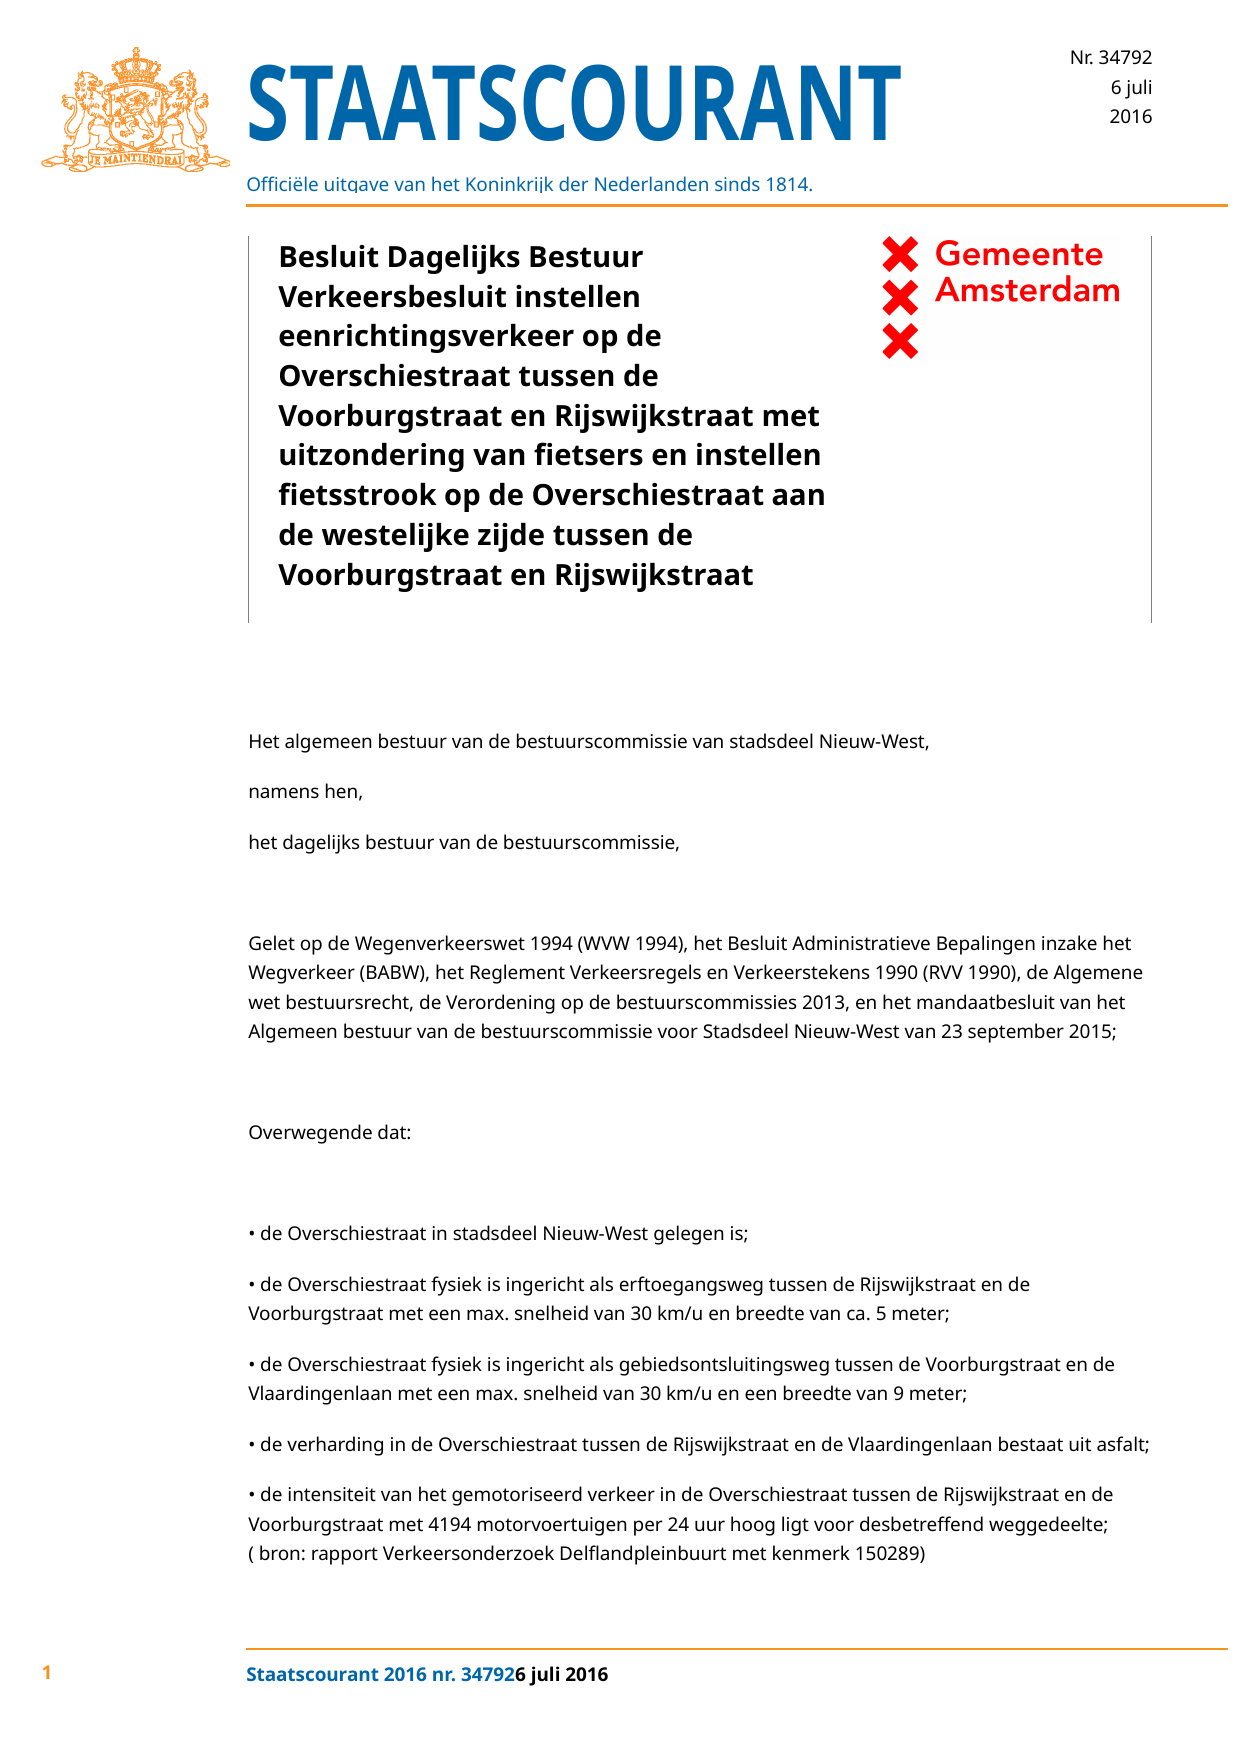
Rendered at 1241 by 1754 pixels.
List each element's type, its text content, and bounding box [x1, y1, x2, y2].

text • de intensiteit van het gemotoriseerd verkeer in de Overschiestraat tussen de Rijswijkstraat en de Voorburgstraat met 4194 motorvoertuigen per 24 uur hoog ligt voor desbetreffend weggedeelte; ( bron: rapport Verkeersonderzoek Delflandpleinbuurt met kenmerk 150289) [248, 1481, 1152, 1566]
text Overwegende dat: [248, 1119, 1152, 1145]
text namens hen, [248, 779, 1152, 804]
text Gelet op de Wegenverkeerswet 1994 (WVW 1994), het Besluit Administratieve Bepalingen inzake het Wegverkeer (BABW), het Reglement Verkeersregels en Verkeerstekens 1990 (RVV 1990), de Algemene wet bestuursrecht, de Verordening op de bestuurscommissies 2013, en het mandaatbesluit van het Algemeen bestuur van de bestuurscommissie voor Stadsdeel Nieuw-West van 23 september 2015; [248, 930, 1152, 1044]
text • de Overschiestraat fysiek is ingericht als erftoegangsweg tussen de Rijswijkstraat en de Voorburgstraat met een max. snelheid van 30 km/u en breedte van ca. 5 meter; [248, 1271, 1152, 1326]
picture [882, 236, 1119, 359]
table_header [850, 236, 1151, 623]
text het dagelijks bestuur van de bestuurscommissie, [248, 829, 1152, 855]
text Het algemeen bestuur van de bestuurscommissie van stadsdeel Nieuw-West, [248, 728, 1152, 754]
text • de Overschiestraat in stadsdeel Nieuw-West gelegen is; [248, 1220, 1152, 1246]
picture [41, 47, 231, 172]
text • de Overschiestraat fysiek is ingericht als gebiedsontsluitingsweg tussen de Voorburgstraat en de Vlaardingenlaan met een max. snelheid van 30 km/u en een breedte van 9 meter; [248, 1351, 1152, 1406]
table_header Besluit Dagelijks Bestuur Verkeersbesluit instellen eenrichtingsverkeer op de Overschiestraat tussen de Voorburgstraat en Rijswijkstraat met uitzondering van fietsers en instellen fietsstrook op de Overschiestraat aan de westelijke zijde tussen de Voorburgstraat en Rijswijkstraat [249, 236, 850, 623]
text • de verharding in de Overschiestraat tussen de Rijswijkstraat en de Vlaardingenlaan bestaat uit asfalt; [248, 1431, 1152, 1456]
